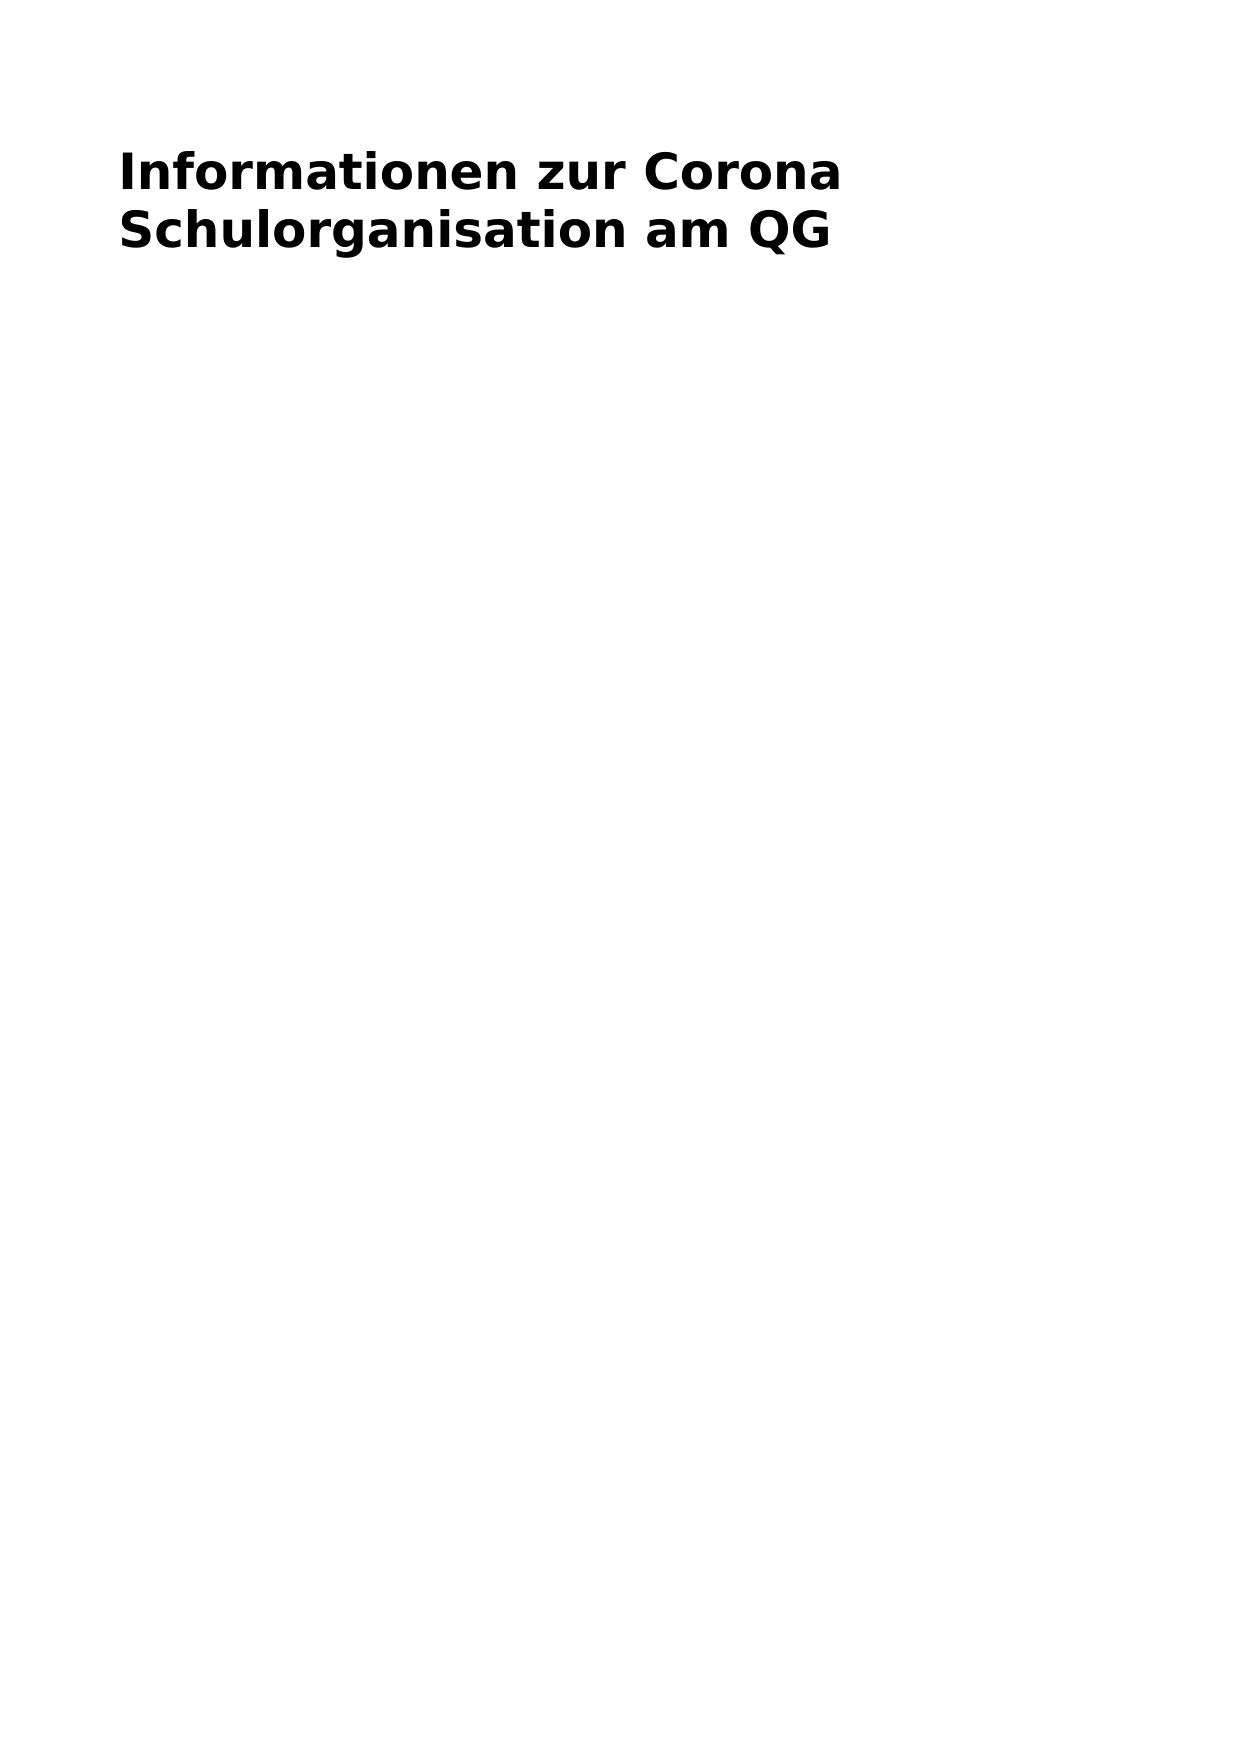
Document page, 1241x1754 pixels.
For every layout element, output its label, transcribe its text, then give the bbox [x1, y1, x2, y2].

subtitle Informationen zur Corona Schulorganisation am QG [118, 143, 1122, 259]
